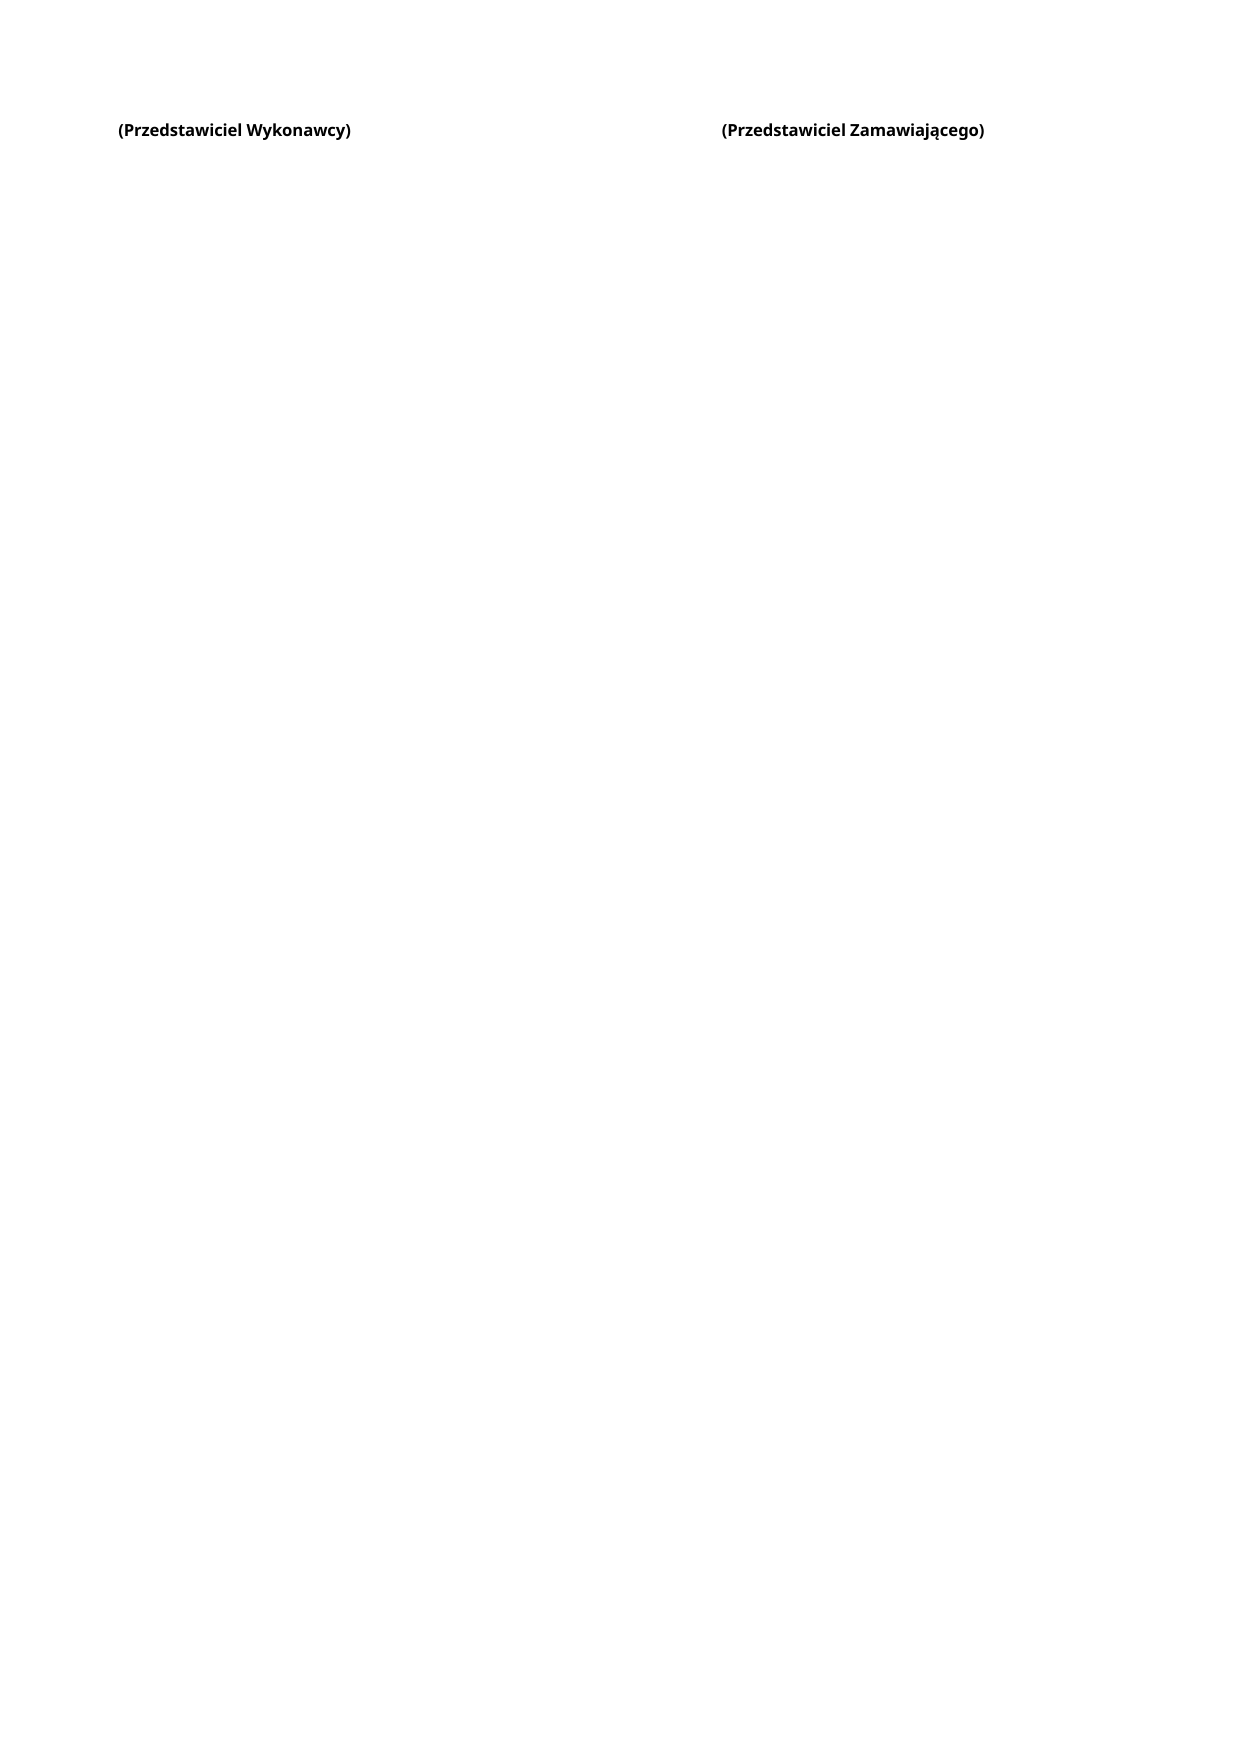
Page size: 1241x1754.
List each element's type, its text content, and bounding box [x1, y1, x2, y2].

text (Przedstawiciel Wykonawcy) (Przedstawiciel Zamawiającego) [118, 118, 1122, 141]
